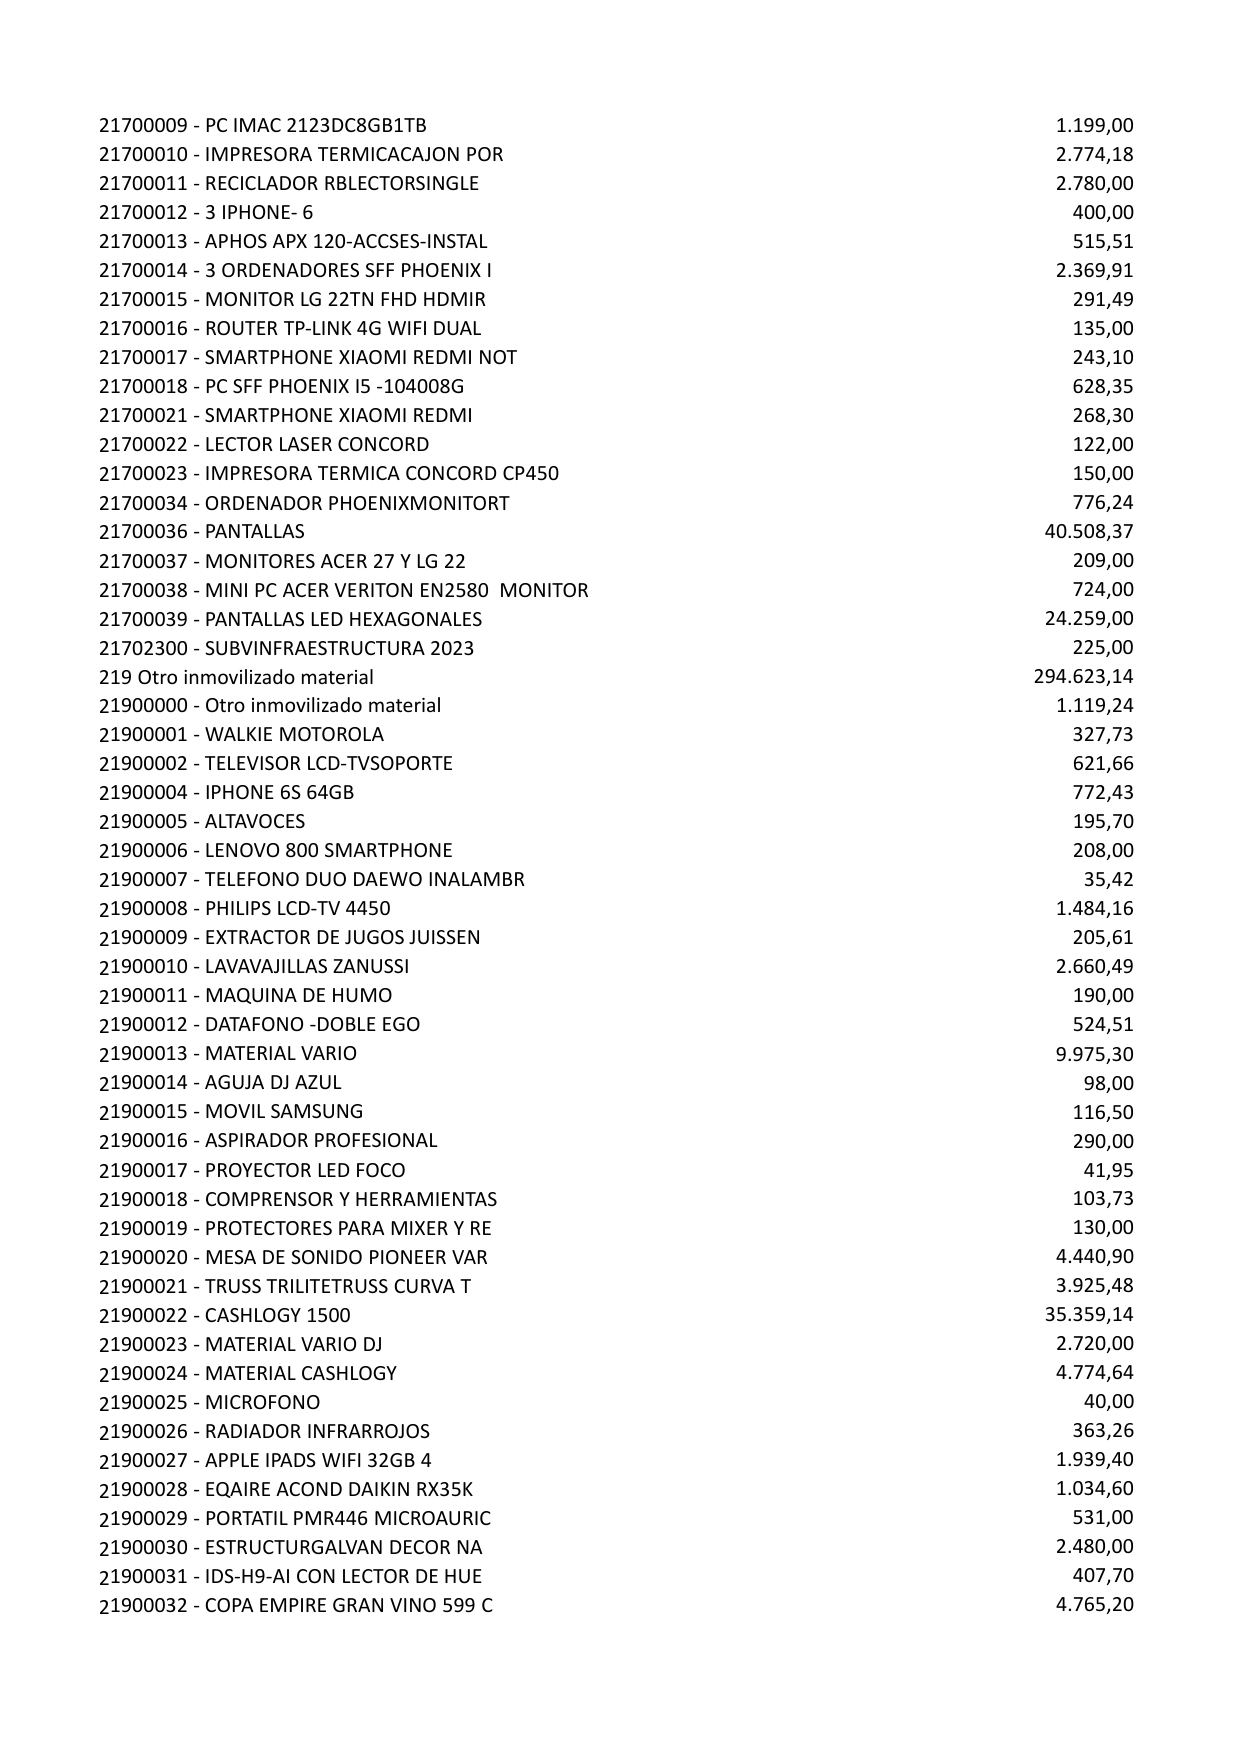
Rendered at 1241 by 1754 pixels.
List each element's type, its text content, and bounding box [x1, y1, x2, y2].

text 1900023 - MATERIAL VARIO DJ [109, 1330, 550, 1357]
text 2 [98, 924, 135, 951]
text 1700016 - ROUTER TP-LINK 4G WIFI DUAL [109, 314, 615, 341]
text 1700034 - ORDENADOR PHOENIXMONITORT [109, 488, 615, 515]
text 1900012 - DATAFONO -DOBLE EGO [109, 1010, 550, 1037]
text 2 [98, 866, 135, 893]
text 1900011 - MAQUINA DE HUMO [109, 981, 550, 1008]
text 1900024 - MATERIAL CASHLOGY [109, 1359, 550, 1386]
text 327,73 [1072, 720, 1159, 747]
text 1900005 - ALTAVOCES [109, 807, 335, 834]
text 1900017 - PROYECTOR LED FOCO [109, 1156, 550, 1182]
text 1900030 - ESTRUCTURGALVAN DECOR NA [109, 1533, 550, 1560]
text 1.119,24 [1056, 691, 1159, 718]
text 41,95 [1084, 1156, 1159, 1183]
text 35.359,14 [1044, 1300, 1159, 1327]
text 2 [98, 256, 109, 283]
text 1900029 - PORTATIL PMR446 MICROAURIC [109, 1504, 550, 1531]
text 243,10 [1072, 343, 1159, 370]
text 2 [98, 1186, 135, 1213]
text 2 [98, 140, 109, 167]
text 290,00 [1073, 1127, 1159, 1153]
text 1900001 - WALKIE MOTOROLA [109, 720, 479, 747]
text 209,00 [1073, 546, 1159, 573]
text 195,70 [1073, 807, 1159, 834]
text 130,00 [1072, 1213, 1159, 1240]
text 1700012 - 3 IPHONE- 6 [109, 198, 528, 225]
text 2 [98, 1535, 135, 1562]
text 40.508,37 [1044, 517, 1159, 544]
text 1700017 - SMARTPHONE XIAOMI REDMI NOT [109, 343, 615, 370]
text 1.199,00 [1056, 111, 1159, 138]
text 2 [98, 1331, 135, 1358]
text 1900006 - LENOVO 800 SMARTPHONE [109, 836, 550, 863]
text 1900008 - PHILIPS LCD-TV 4450 [109, 894, 550, 921]
text 2 [98, 1593, 135, 1620]
text 400,00 [1073, 198, 1159, 225]
text 1702300 - SUBVINFRAESTRUCTURA 2023 [109, 634, 615, 661]
text 291,49 [1073, 285, 1159, 312]
text 2 [98, 605, 109, 632]
text 2 [98, 721, 135, 748]
text 1900031 - IDS-H9-AI CON LECTOR DE HUE [109, 1562, 550, 1589]
text 524,51 [1073, 1010, 1159, 1037]
text 225,00 [1072, 633, 1159, 660]
text 1900028 - EQAIRE ACOND DAIKIN RX35K [109, 1475, 550, 1502]
text 515,51 [1073, 227, 1159, 254]
text 776,24 [1072, 488, 1159, 515]
text 24.259,00 [1044, 604, 1159, 631]
text 531,00 [1072, 1503, 1159, 1530]
text 2 [98, 983, 135, 1009]
text 268,30 [1072, 401, 1159, 428]
text 1700039 - PANTALLAS LED HEXAGONALES [109, 605, 615, 632]
text 9.975,30 [1056, 1039, 1159, 1066]
text 1900002 - TELEVISOR LCD-TVSOPORTE [109, 749, 479, 776]
text 2 [98, 692, 135, 719]
text 1700037 - MONITORES ACER 27 Y LG 22 [109, 547, 615, 573]
text 2 [98, 1070, 135, 1097]
text 2 [98, 808, 135, 835]
text 1700010 - IMPRESORA TERMICACAJON POR [109, 140, 528, 167]
text 2 [98, 634, 109, 661]
text 116,50 [1072, 1098, 1159, 1124]
text 1700013 - APHOS APX 120-ACCSES-INSTAL [109, 227, 615, 254]
text 4.440,90 [1056, 1242, 1159, 1269]
text 724,00 [1072, 575, 1159, 602]
text 35,42 [1084, 865, 1159, 892]
text 2 [98, 1477, 135, 1504]
text 1700021 - SMARTPHONE XIAOMI REDMI [109, 401, 615, 428]
text 2 [98, 1215, 135, 1242]
text 2 [98, 431, 109, 457]
text 4.765,20 [1056, 1590, 1159, 1617]
text 2 [98, 1506, 135, 1533]
text 2 [98, 547, 135, 574]
text 1900014 - AGUJA DJ AZUL [109, 1068, 550, 1095]
text 2 [98, 111, 109, 138]
text 150,00 [1072, 459, 1159, 486]
text 1700009 - PC IMAC 2123DC8GB1TB [109, 111, 528, 138]
text 208,00 [1073, 836, 1159, 863]
text 2 [98, 1012, 135, 1039]
text 2 [98, 1564, 135, 1591]
text 1900019 - PROTECTORES PARA MIXER Y RE [109, 1214, 550, 1241]
text 2 [98, 518, 109, 544]
text 1700018 - PC SFF PHOENIX I5 -104008G [109, 372, 615, 399]
text 103,73 [1072, 1184, 1159, 1211]
text 628,35 [1072, 372, 1159, 399]
text 1900016 - ASPIRADOR PROFESIONAL [109, 1126, 550, 1153]
text 2 [98, 1273, 135, 1300]
text 2 [98, 1041, 135, 1068]
text 772,43 [1072, 778, 1159, 805]
text 98,00 [1084, 1068, 1159, 1095]
text 2 [98, 285, 109, 312]
text 2 [98, 576, 135, 603]
text 2 [98, 1128, 135, 1155]
text 2 [98, 227, 109, 254]
text 2 [98, 1099, 135, 1126]
text 2 [98, 837, 135, 864]
text 2 [98, 489, 135, 516]
text 1900009 - EXTRACTOR DE JUGOS JUISSEN [109, 923, 550, 950]
text 1900022 - CASHLOGY 1500 [109, 1301, 550, 1328]
text 1700015 - MONITOR LG 22TN FHD HDMIR [109, 285, 615, 312]
text 2 [98, 896, 135, 922]
text 1900021 - TRUSS TRILITETRUSS CURVA T [109, 1272, 550, 1299]
text 2 [98, 1448, 135, 1474]
text 363,26 [1072, 1416, 1159, 1443]
text 2 [98, 750, 135, 777]
text 2 [98, 343, 109, 370]
text 1900013 - MATERIAL VARIO [109, 1039, 550, 1066]
text 2.369,91 [1056, 256, 1159, 283]
text 2.660,49 [1056, 952, 1159, 979]
text 1900020 - MESA DE SONIDO PIONEER VAR [109, 1243, 550, 1269]
text 1900004 - IPHONE 6S 64GB [109, 778, 479, 805]
text 294.623,14 [1033, 662, 1159, 689]
text 135,00 [1072, 314, 1159, 341]
text 205,61 [1072, 923, 1159, 950]
text 2 [98, 314, 109, 341]
text 40,00 [1084, 1387, 1159, 1414]
text 1900025 - MICROFONO [109, 1388, 550, 1415]
text 2 [98, 1361, 135, 1387]
text 1900000 - Otro inmovilizado material [109, 691, 479, 718]
text 2 [98, 779, 135, 806]
text 2 [98, 1419, 135, 1446]
text 2 [98, 663, 109, 690]
text 1700023 - IMPRESORA TERMICA CONCORD CP450 [109, 459, 615, 486]
text 122,00 [1072, 430, 1159, 457]
text 4.774,64 [1056, 1358, 1159, 1385]
text 2 [98, 372, 109, 399]
text 1900015 - MOVIL SAMSUNG [109, 1097, 550, 1124]
text 2 [98, 1244, 135, 1271]
text 2.774,18 [1056, 140, 1159, 167]
text 1700014 - 3 ORDENADORES SFF PHOENIX I [109, 256, 615, 283]
text 3.925,48 [1056, 1271, 1159, 1298]
text 1.939,40 [1056, 1445, 1159, 1472]
text 407,70 [1073, 1561, 1159, 1588]
text 1900018 - COMPRENSOR Y HERRAMIENTAS [109, 1184, 550, 1211]
text 2 [98, 459, 109, 486]
text 2 [98, 954, 135, 981]
text 1900027 - APPLE IPADS WIFI 32GB 4 [109, 1446, 550, 1473]
text 19 Otro inmovilizado material [109, 663, 615, 690]
text 1700038 - MINI PC ACER VERITON EN2580 MONITOR [109, 576, 615, 602]
text 1900032 - COPA EMPIRE GRAN VINO 599 C [109, 1591, 550, 1618]
text 2.780,00 [1056, 169, 1159, 196]
text 1700036 - PANTALLAS [109, 517, 615, 544]
text 2 [98, 198, 109, 225]
text 2 [98, 1389, 135, 1416]
text 190,00 [1073, 981, 1159, 1008]
text 1700011 - RECICLADOR RBLECTORSINGLE [109, 169, 528, 196]
text 2 [98, 401, 109, 428]
text 1.034,60 [1056, 1474, 1159, 1501]
text 1900026 - RADIADOR INFRARROJOS [109, 1417, 550, 1444]
text 1.484,16 [1056, 894, 1159, 921]
text 2.720,00 [1056, 1329, 1159, 1356]
text 621,66 [1073, 749, 1159, 776]
text 2 [98, 1302, 135, 1329]
text 1700022 - LECTOR LASER CONCORD [109, 430, 615, 457]
text 1900010 - LAVAVAJILLAS ZANUSSI [109, 952, 550, 979]
text 1900007 - TELEFONO DUO DAEWO INALAMBR [109, 865, 550, 892]
text 2 [98, 1157, 135, 1184]
text 2 [98, 169, 109, 196]
text 2.480,00 [1056, 1532, 1159, 1559]
